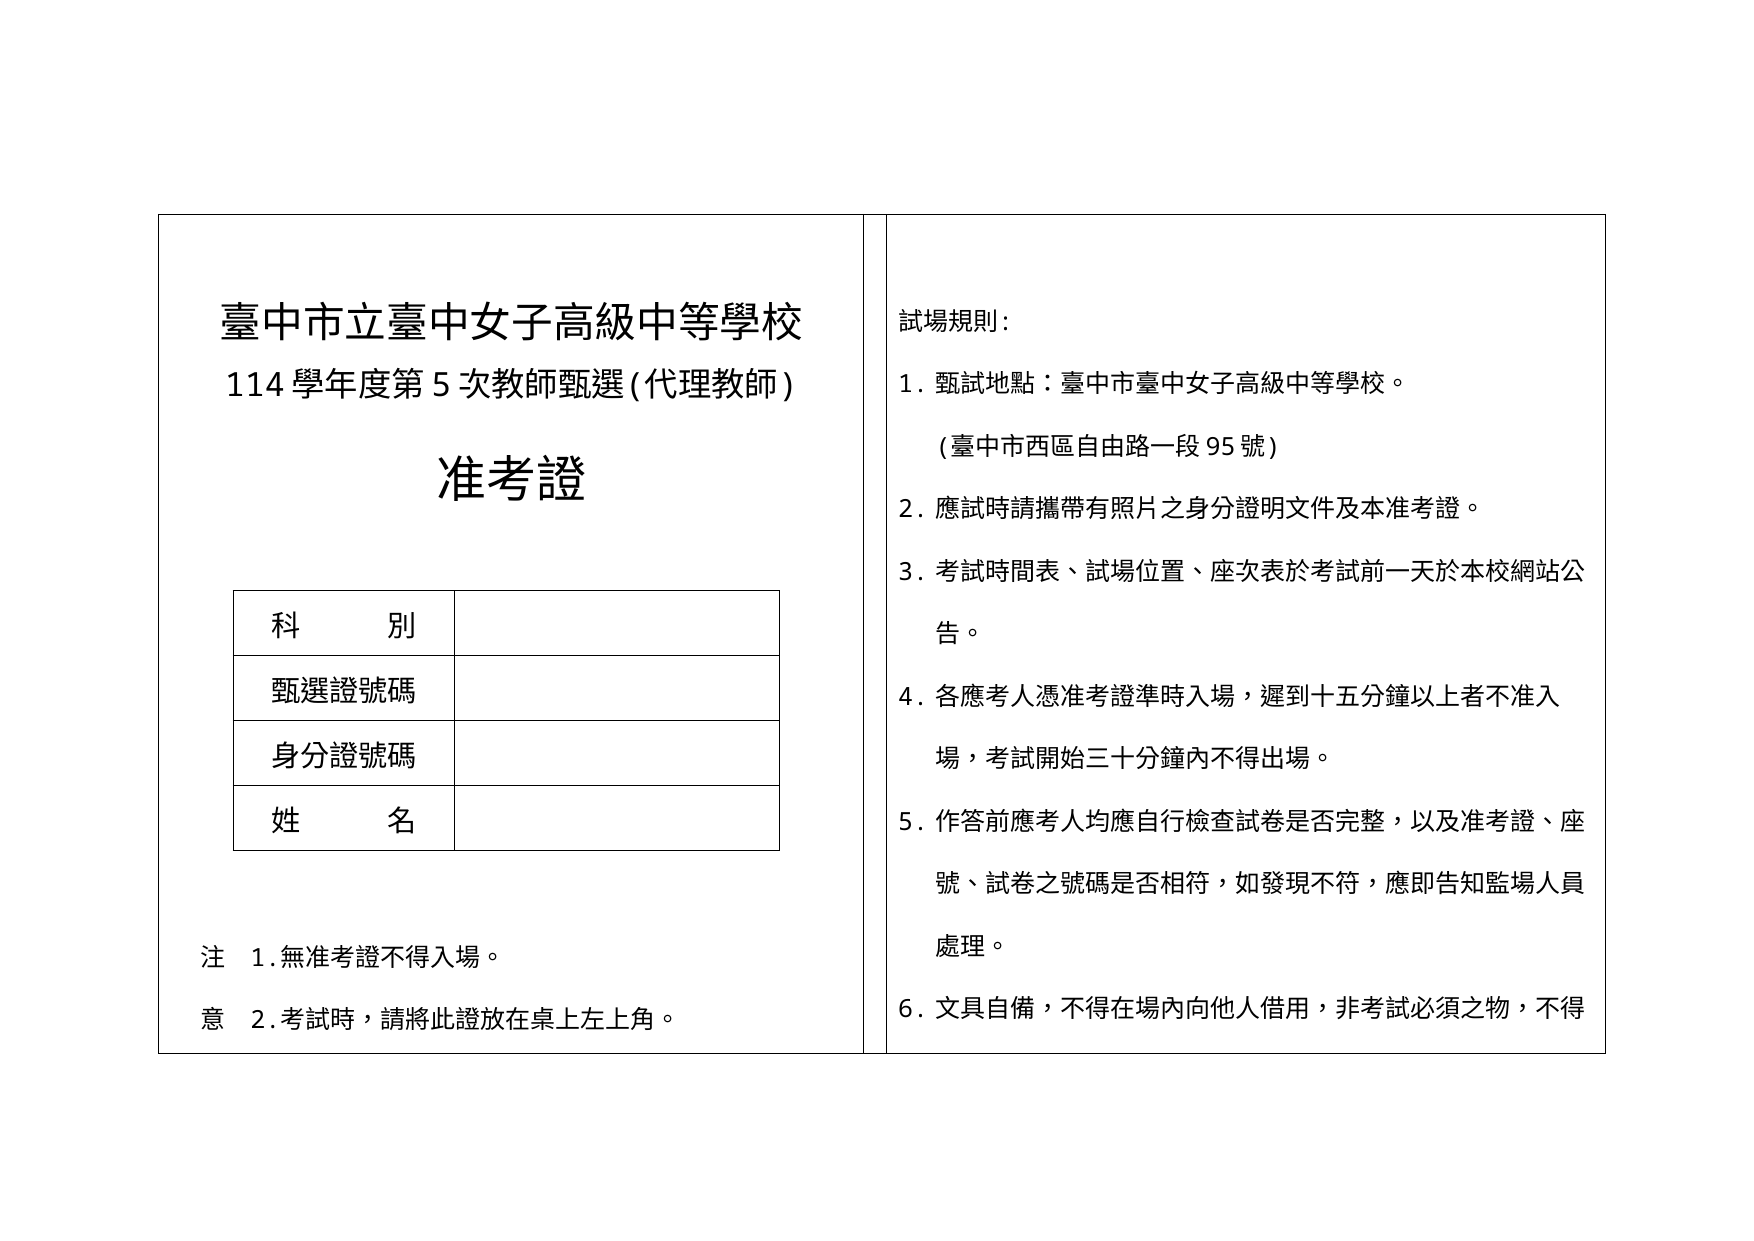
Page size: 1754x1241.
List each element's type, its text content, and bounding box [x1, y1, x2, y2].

table_cell 甄選證號碼 [234, 656, 454, 720]
table_header 試場規則: 甄試地點：臺中市臺中女子高級中等學校。 (臺中市西區自由路一段95號) 應試時請攜帶有照片之身分證明文件及本准考證。 考試時間表、試場位置、座次表於考試前一天於本校網站公告。 各應考人憑准考證準時入場，遲到十五分鐘以上者不准入場，考試開始三十分鐘內不得出場。 作答前應考人均應自行檢查試卷是否完整，以及准考證、座號、試卷之號碼是否相符，如發現不符，應即告知監場人員處理。 文具自備，不得在場內向他人借用，非考試必須之物，不得攜入考場。 嚴禁談話，左顧右盼及一切舞弊行為，違者取消應試資格。 試卷上不得書寫姓名、座號及任何標誌，卷頭上之座號應試者不得撕去或塗改，違者試卷作廢。 應試者限用藍色或黑色筆答題，除製圖外，不得使用紅、黃、綠色等筆作答。 違反試場規則，立即停止其參加考試。 [887, 215, 1605, 1052]
table_header [455, 591, 779, 655]
table_cell [455, 786, 779, 850]
table_header [864, 215, 886, 1052]
table_cell 姓 名 [234, 786, 454, 850]
table_cell 身分證號碼 [234, 721, 454, 785]
table_header 科 別 [234, 591, 454, 655]
table_header 臺中市立臺中女子高級中等學校 114學年度第5次教師甄選(代理教師) 准考證 注 1.無准考證不得入場。 意 2.考試時，請將此證放在桌上左上角。 [159, 215, 863, 1052]
table_cell [455, 721, 779, 785]
table_cell [455, 656, 779, 720]
